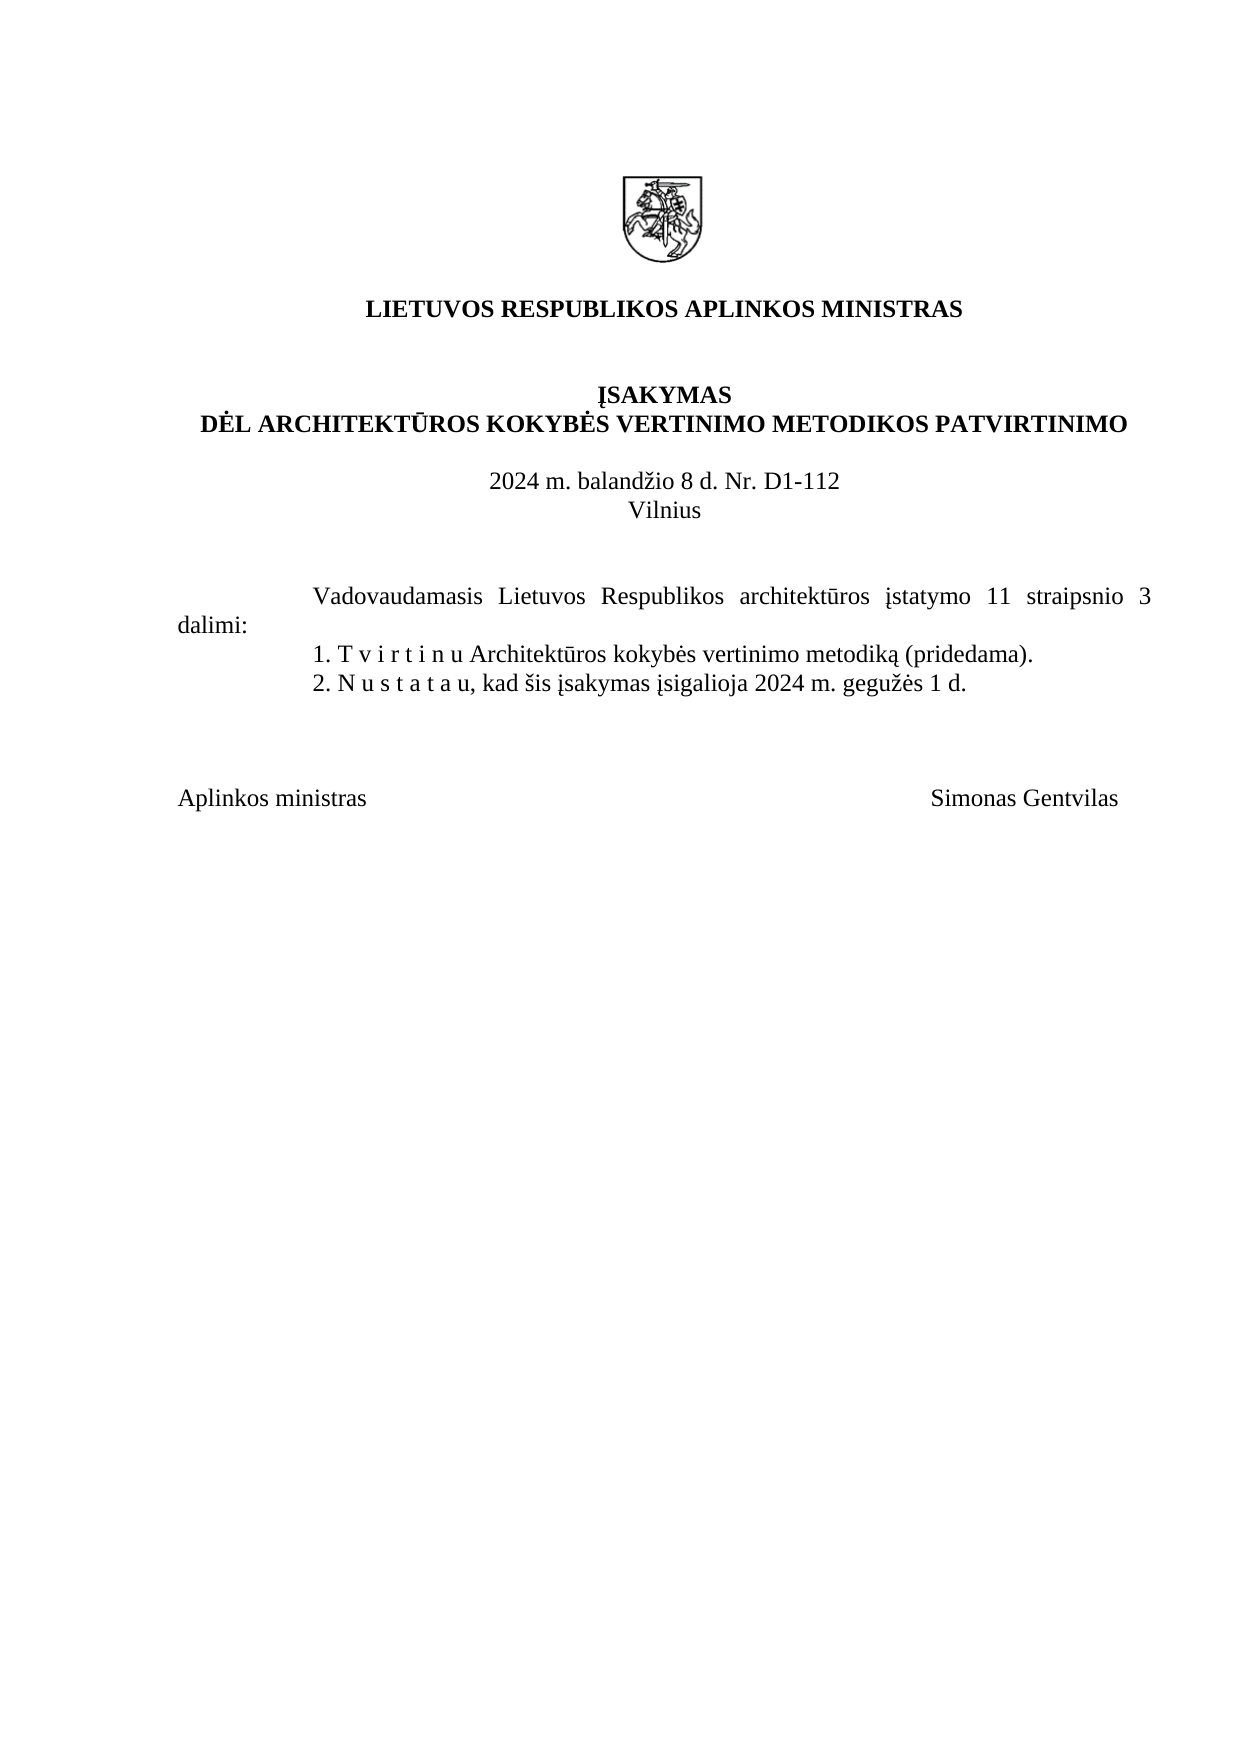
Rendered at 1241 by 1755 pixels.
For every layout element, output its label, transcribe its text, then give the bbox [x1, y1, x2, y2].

text Vadovaudamasis Lietuvos Respublikos architektūros įstatymo 11 straipsnio 3 dalimi: [177, 581, 1152, 639]
text LIETUVOS RESPUBLIKOS APLINKOS MINISTRAS [177, 294, 1152, 323]
text ĮSAKYMAS [177, 380, 1152, 409]
text Aplinkos ministras Simonas Gentvilas [177, 783, 1152, 811]
text 2. N u s t a t a u, kad šis įsakymas įsigalioja 2024 m. gegužės 1 d. [177, 668, 1152, 696]
text 1. T v i r t i n u Architektūros kokybės vertinimo metodiką (pridedama). [177, 639, 1152, 668]
text Vilnius [177, 495, 1152, 524]
text DĖL ARCHITEKTŪROS KOKYBĖS VERTINIMO METODIKOS PATVIRTINIMO [177, 409, 1152, 438]
text 2024 m. balandžio 8 d. Nr. D1-112 [177, 466, 1152, 495]
